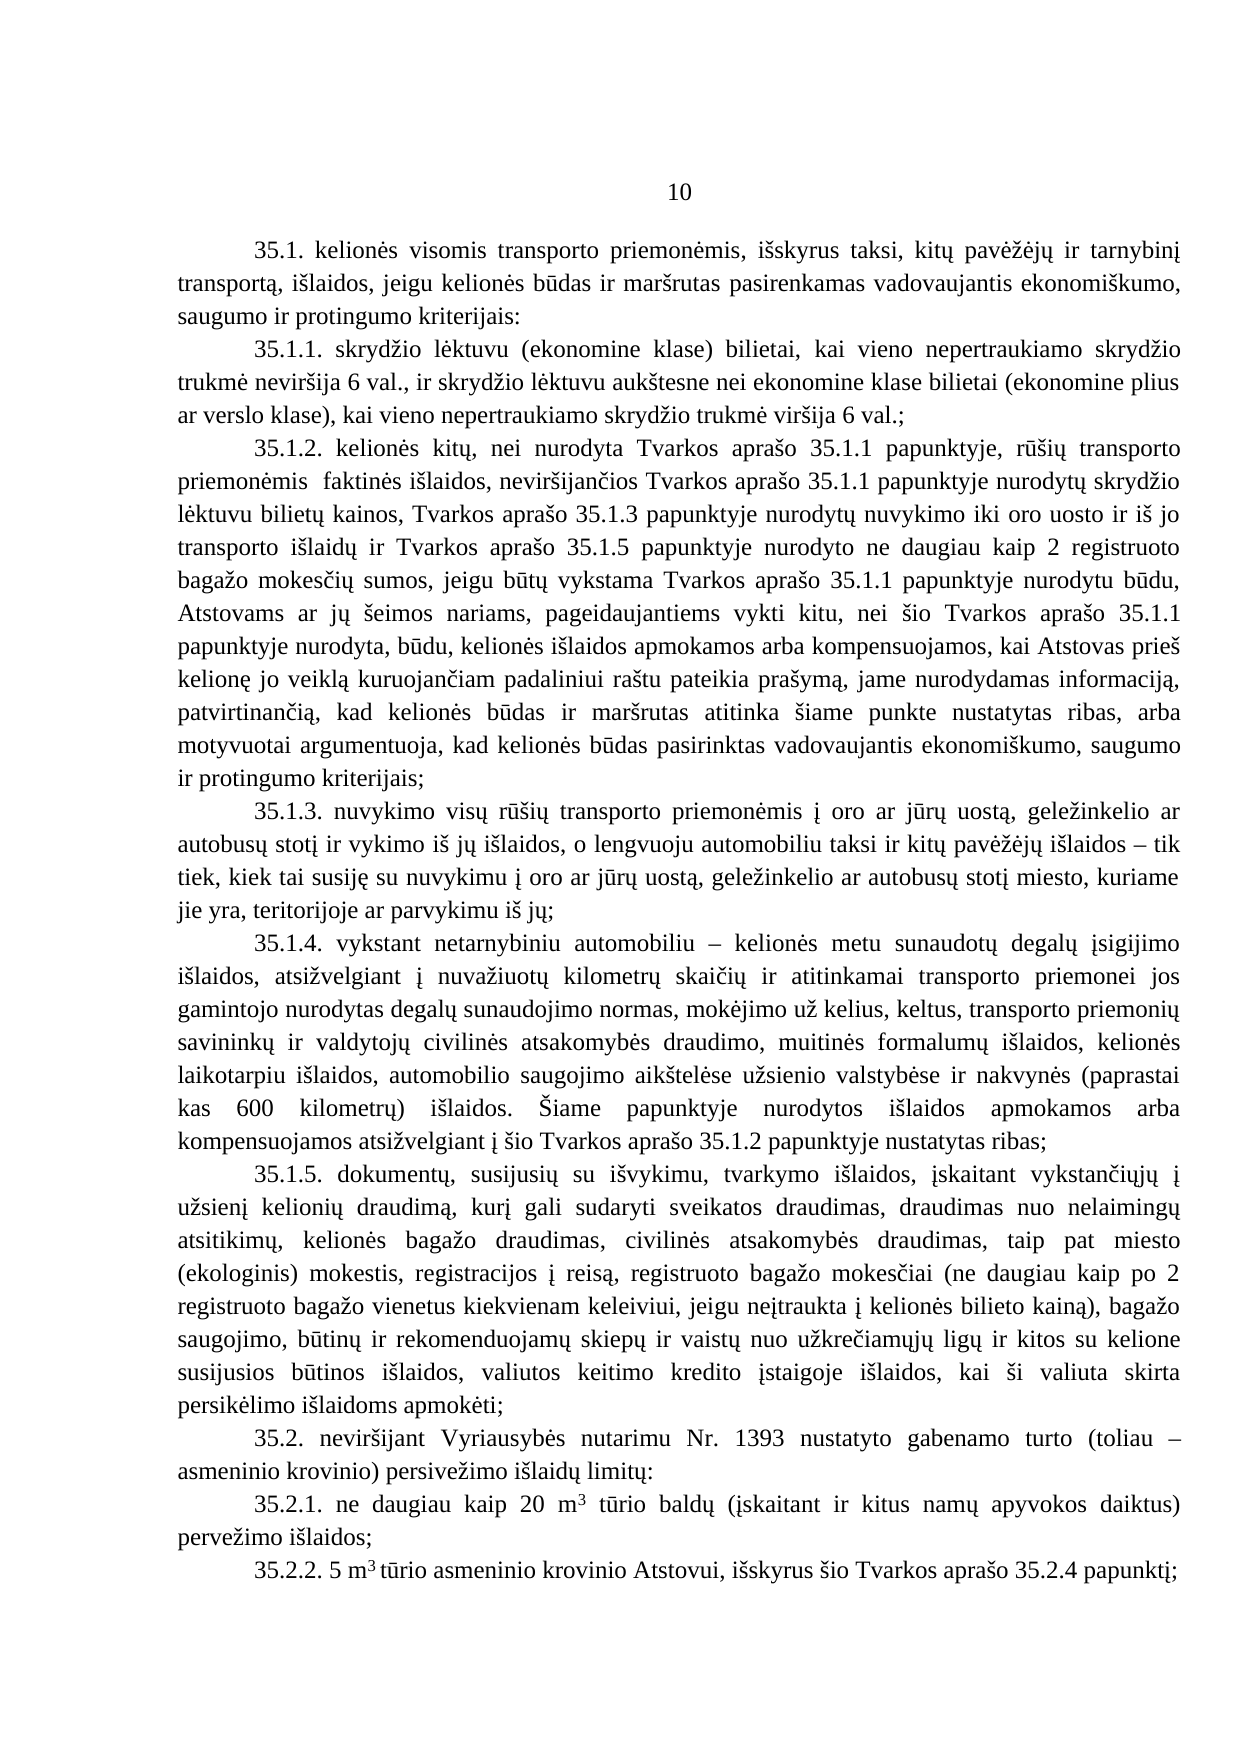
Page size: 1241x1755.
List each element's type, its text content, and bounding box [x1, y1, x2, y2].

text 35.1.5. dokumentų, susijusių su išvykimu, tvarkymo išlaidos, įskaitant vykstančiųjų į užsienį kelionių draudimą, kurį gali sudaryti sveikatos draudimas, draudimas nuo nelaimingų atsitikimų, kelionės bagažo draudimas, civilinės atsakomybės draudimas, taip pat miesto (ekologinis) mokestis, registracijos į reisą, registruoto bagažo mokesčiai (ne daugiau kaip po 2 registruoto bagažo vienetus kiekvienam keleiviui, jeigu neįtraukta į kelionės bilieto kainą), bagažo saugojimo, būtinų ir rekomenduojamų skiepų ir vaistų nuo užkrečiamųjų ligų ir kitos su kelione susijusios būtinos išlaidos, valiutos keitimo kredito įstaigoje išlaidos, kai ši valiuta skirta persikėlimo išlaidoms apmokėti; [177, 1159, 1181, 1419]
text 35.2.1. ne daugiau kaip 20 m3 tūrio baldų (įskaitant ir kitus namų apyvokos daiktus) pervežimo išlaidos; [177, 1489, 1181, 1551]
text 35.1. kelionės visomis transporto priemonėmis, išskyrus taksi, kitų pavėžėjų ir tarnybinį transportą, išlaidos, jeigu kelionės būdas ir maršrutas pasirenkamas vadovaujantis ekonomiškumo, saugumo ir protingumo kriterijais: [177, 235, 1181, 329]
text 35.2.2. 5 m3 tūrio asmeninio krovinio Atstovui, išskyrus šio Tvarkos aprašo 35.2.4 papunktį; [177, 1556, 1181, 1584]
text 35.1.2. kelionės kitų, nei nurodyta Tvarkos aprašo 35.1.1 papunktyje, rūšių transporto priemonėmis faktinės išlaidos, neviršijančios Tvarkos aprašo 35.1.1 papunktyje nurodytų skrydžio lėktuvu bilietų kainos, Tvarkos aprašo 35.1.3 papunktyje nurodytų nuvykimo iki oro uosto ir iš jo transporto išlaidų ir Tvarkos aprašo 35.1.5 papunktyje nurodyto ne daugiau kaip 2 registruoto bagažo mokesčių sumos, jeigu būtų vykstama Tvarkos aprašo 35.1.1 papunktyje nurodytu būdu, Atstovams ar jų šeimos nariams, pageidaujantiems vykti kitu, nei šio Tvarkos aprašo 35.1.1 papunktyje nurodyta, būdu, kelionės išlaidos apmokamos arba kompensuojamos, kai Atstovas prieš kelionę jo veiklą kuruojančiam padaliniui raštu pateikia prašymą, jame nurodydamas informaciją, patvirtinančią, kad kelionės būdas ir maršrutas atitinka šiame punkte nustatytas ribas, arba motyvuotai argumentuoja, kad kelionės būdas pasirinktas vadovaujantis ekonomiškumo, saugumo ir protingumo kriterijais; [177, 433, 1181, 792]
text 35.1.4. vykstant netarnybiniu automobiliu – kelionės metu sunaudotų degalų įsigijimo išlaidos, atsižvelgiant į nuvažiuotų kilometrų skaičių ir atitinkamai transporto priemonei jos gamintojo nurodytas degalų sunaudojimo normas, mokėjimo už kelius, keltus, transporto priemonių savininkų ir valdytojų civilinės atsakomybės draudimo, muitinės formalumų išlaidos, kelionės laikotarpiu išlaidos, automobilio saugojimo aikštelėse užsienio valstybėse ir nakvynės (paprastai kas 600 kilometrų) išlaidos. Šiame papunktyje nurodytos išlaidos apmokamos arba kompensuojamos atsižvelgiant į šio Tvarkos aprašo 35.1.2 papunktyje nustatytas ribas; [177, 928, 1181, 1155]
text 35.1.1. skrydžio lėktuvu (ekonomine klase) bilietai, kai vieno nepertraukiamo skrydžio trukmė neviršija 6 val., ir skrydžio lėktuvu aukštesne nei ekonomine klase bilietai (ekonomine plius ar verslo klase), kai vieno nepertraukiamo skrydžio trukmė viršija 6 val.; [177, 334, 1181, 428]
text 35.2. neviršijant Vyriausybės nutarimu Nr. 1393 nustatyto gabenamo turto (toliau – asmeninio krovinio) persivežimo išlaidų limitų: [177, 1423, 1181, 1485]
text 35.1.3. nuvykimo visų rūšių transporto priemonėmis į oro ar jūrų uostą, geležinkelio ar autobusų stotį ir vykimo iš jų išlaidos, o lengvuoju automobiliu taksi ir kitų pavėžėjų išlaidos – tik tiek, kiek tai susiję su nuvykimu į oro ar jūrų uostą, geležinkelio ar autobusų stotį miesto, kuriame jie yra, teritorijoje ar parvykimu iš jų; [177, 796, 1181, 924]
